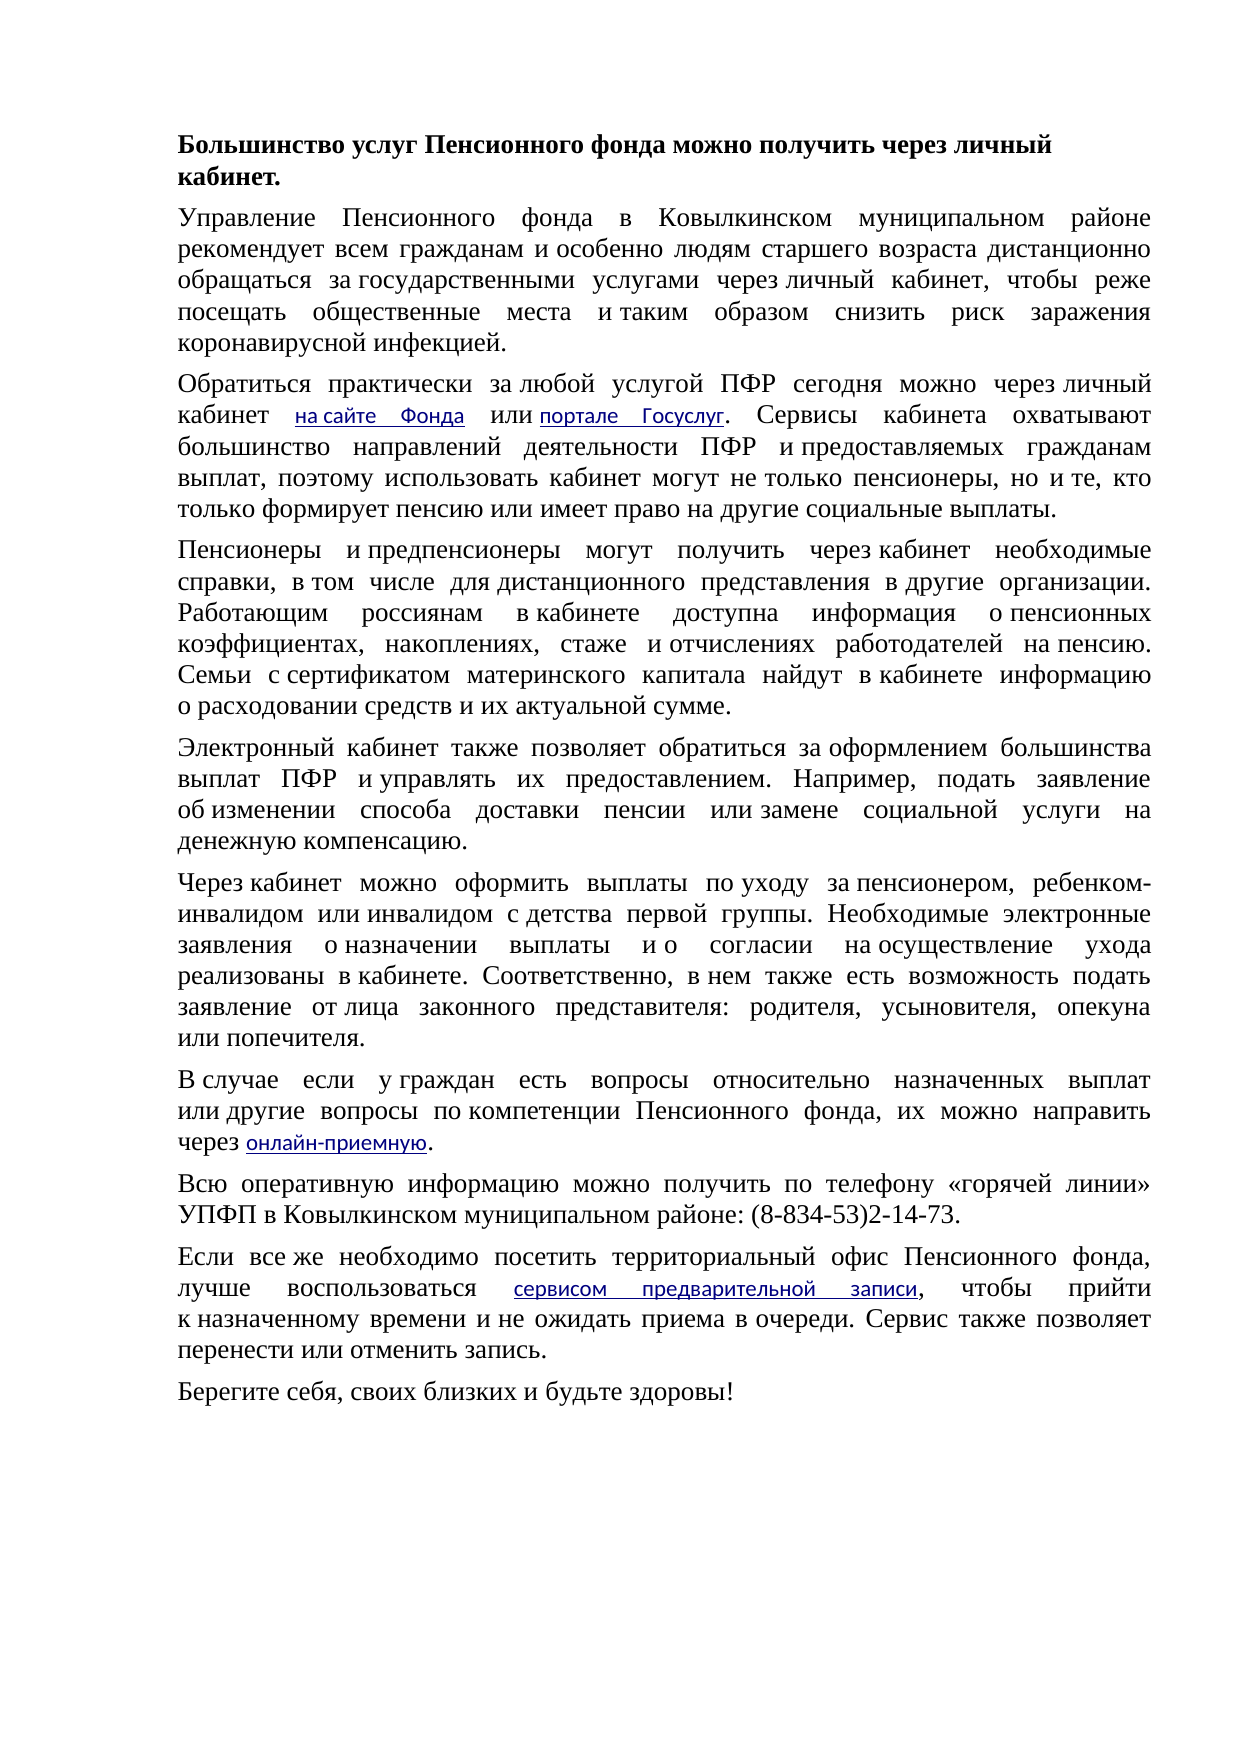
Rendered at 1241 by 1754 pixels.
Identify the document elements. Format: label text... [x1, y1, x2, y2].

subtitle Большинство услуг Пенсионного фонда можно получить через личный кабинет. [177, 128, 1152, 191]
text Через кабинет можно оформить выплаты по уходу за пенсионером, ребенком-инвалидом или инвалидом с детства первой группы. Необходимые электронные заявления о назначении выплаты и о согласии на осуществление ухода реализованы в кабинете. Соответственно, в нем также есть возможность подать заявление от лица законного представителя: родителя, усыновителя, опекуна или попечителя. [177, 866, 1152, 1053]
text Пенсионеры и предпенсионеры могут получить через кабинет необходимые справки, в том числе для дистанционного представления в другие организации. Работающим россиянам в кабинете доступна информация о пенсионных коэффициентах, накоплениях, стаже и отчислениях работодателей на пенсию. Семьи с сертификатом материнского капитала найдут в кабинете информацию о расходовании средств и их актуальной сумме. [177, 533, 1152, 720]
text Управление Пенсионного фонда в Ковылкинском муниципальном районе рекомендует всем гражданам и особенно людям старшего возраста дистанционно обращаться за государственными услугами через личный кабинет, чтобы реже посещать общественные места и таким образом снизить риск заражения коронавирусной инфекцией. [177, 201, 1152, 357]
text Всю оперативную информацию можно получить по телефону «горячей линии» УПФП в Ковылкинском муниципальном районе: (8-834-53)2-14-73. [177, 1167, 1152, 1229]
text Электронный кабинет также позволяет обратиться за оформлением большинства выплат ПФР и управлять их предоставлением. Например, подать заявление об изменении способа доставки пенсии или замене социальной услуги на денежную компенсацию. [177, 731, 1152, 855]
text Берегите себя, своих близких и будьте здоровы! [177, 1375, 1152, 1406]
text Обратиться практически за любой услугой ПФР сегодня можно через личный кабинет на сайте Фонда или портале Госуслуг. Сервисы кабинета охватывают большинство направлений деятельности ПФР и предоставляемых гражданам выплат, поэтому использовать кабинет могут не только пенсионеры, но и те, кто только формирует пенсию или имеет право на другие социальные выплаты. [177, 367, 1152, 523]
text В случае если у граждан есть вопросы относительно назначенных выплат или другие вопросы по компетенции Пенсионного фонда, их можно направить через онлайн-приемную. [177, 1063, 1152, 1157]
text Если все же необходимо посетить территориальный офис Пенсионного фонда, лучше воспользоваться сервисом предварительной записи, чтобы прийти к назначенному времени и не ожидать приема в очереди. Сервис также позволяет перенести или отменить запись. [177, 1240, 1152, 1364]
